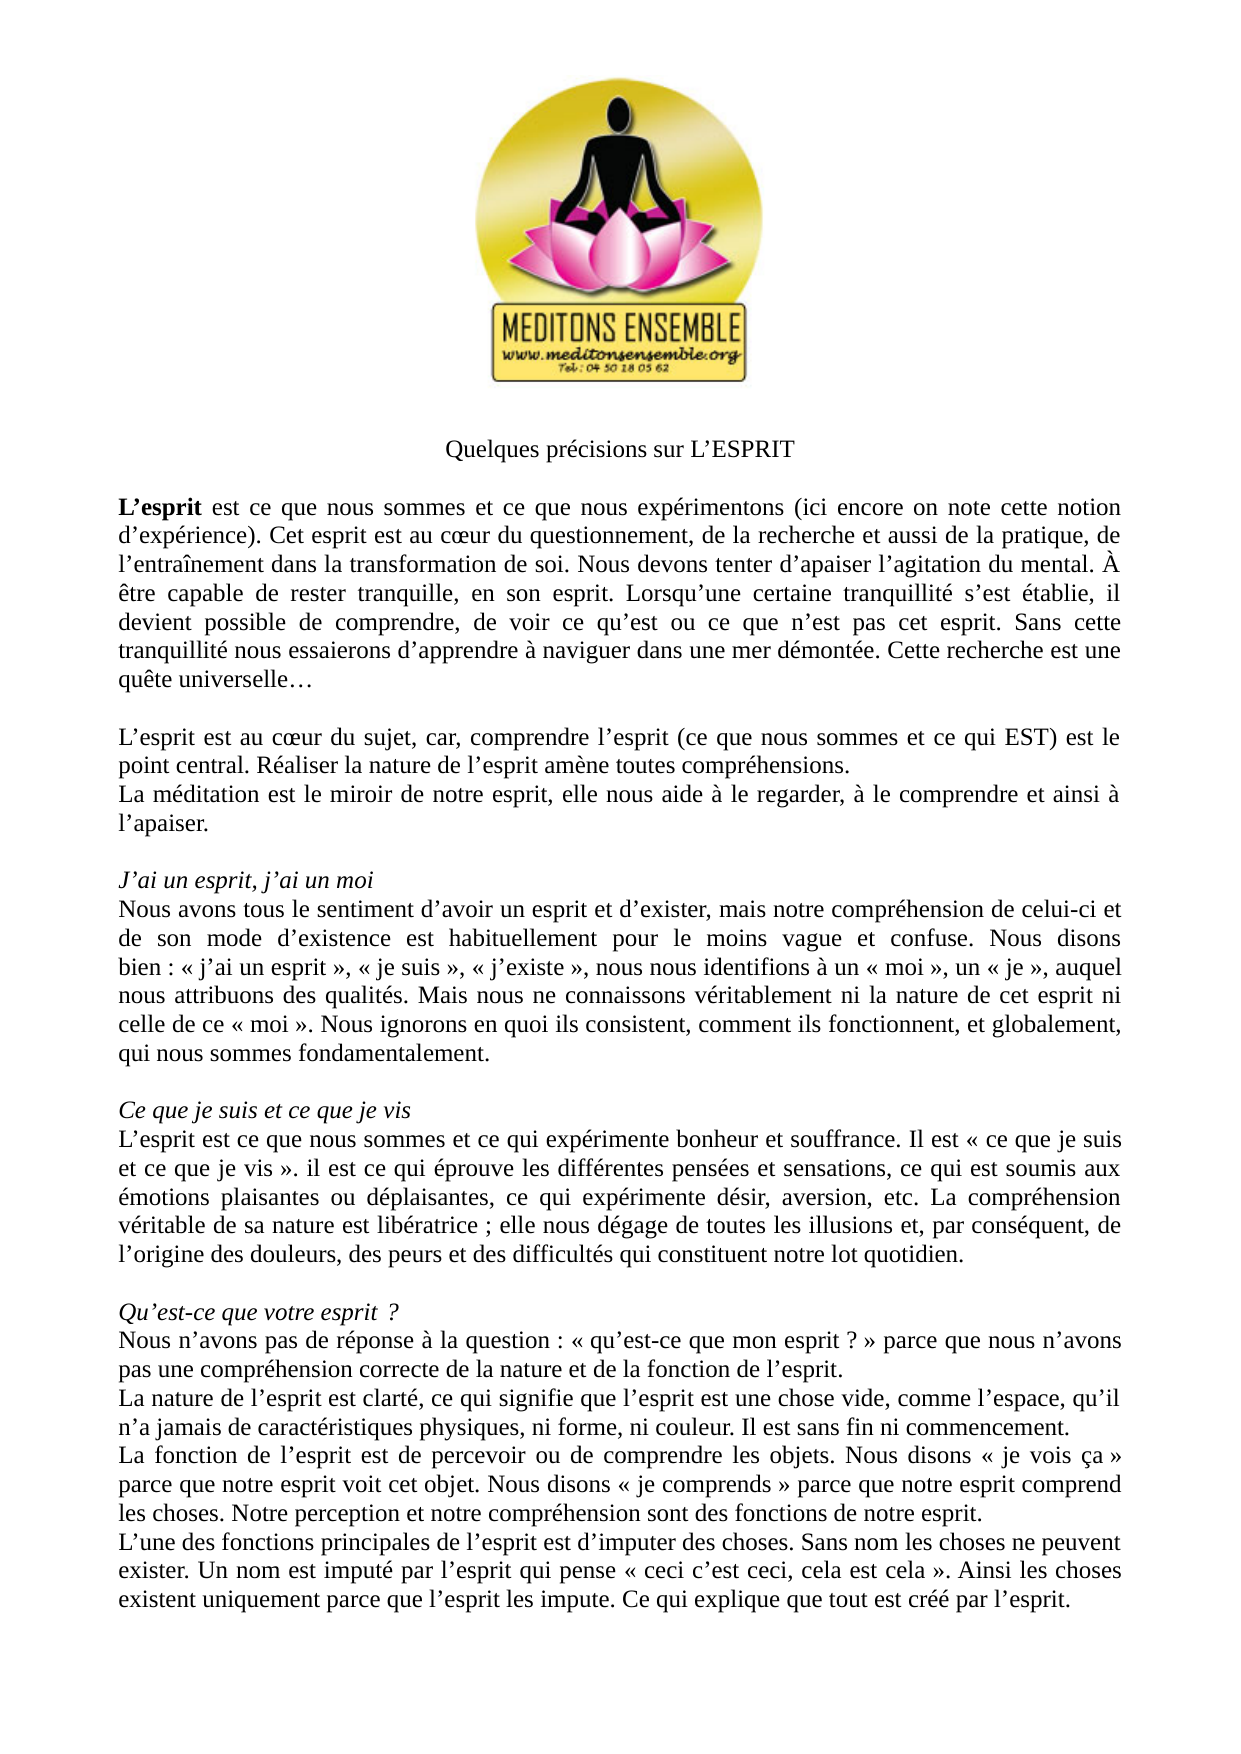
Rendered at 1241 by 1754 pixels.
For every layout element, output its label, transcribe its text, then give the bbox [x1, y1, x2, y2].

text Qu’est-ce que votre esprit ? [118, 1297, 1122, 1326]
text L’esprit est au cœur du sujet, car, comprendre l’esprit (ce que nous sommes et ce qui EST) est le point central. Réaliser la nature de l’esprit amène toutes compréhensions. [118, 722, 1122, 779]
text La méditation est le miroir de notre esprit, elle nous aide à le regarder, à le comprendre et ainsi à l’apaiser. [118, 779, 1122, 837]
text La fonction de l’esprit est de percevoir ou de comprendre les objets. Nous disons « je vois ça » parce que notre esprit voit cet objet. Nous disons « je comprends » parce que notre esprit comprend les choses. Notre perception et notre compréhension sont des fonctions de notre esprit. [118, 1441, 1122, 1527]
picture [463, 75, 777, 393]
text Nous avons tous le sentiment d’avoir un esprit et d’exister, mais notre compréhension de celui-ci et de son mode d’existence est habituellement pour le moins vague et confuse. Nous disons bien : « j’ai un esprit », « je suis », « j’existe », nous nous identifions à un « moi », un « je », auquel nous attribuons des qualités. Mais nous ne connaissons véritablement ni la nature de cet esprit ni celle de ce « moi ». Nous ignorons en quoi ils consistent, comment ils fonctionnent, et globalement, qui nous sommes fondamentalement. [118, 894, 1122, 1067]
text J’ai un esprit, j’ai un moi [118, 866, 1122, 894]
text Quelques précisions sur L’ESPRIT [118, 434, 1122, 463]
text Nous n’avons pas de réponse à la question : « qu’est-ce que mon esprit ? » parce que nous n’avons pas une compréhension correcte de la nature et de la fonction de l’esprit. [118, 1326, 1122, 1383]
text L’une des fonctions principales de l’esprit est d’imputer des choses. Sans nom les choses ne peuvent exister. Un nom est imputé par l’esprit qui pense « ceci c’est ceci, cela est cela ». Ainsi les choses existent uniquement parce que l’esprit les impute. Ce qui explique que tout est créé par l’esprit. [118, 1527, 1122, 1613]
text La nature de l’esprit est clarté, ce qui signifie que l’esprit est une chose vide, comme l’espace, qu’il n’a jamais de caractéristiques physiques, ni forme, ni couleur. Il est sans fin ni commencement. [118, 1383, 1122, 1441]
text L’esprit est ce que nous sommes et ce que nous expérimentons (ici encore on note cette notion d’expérience). Cet esprit est au cœur du questionnement, de la recherche et aussi de la pratique, de l’entraînement dans la transformation de soi. Nous devons tenter d’apaiser l’agitation du mental. À être capable de rester tranquille, en son esprit. Lorsqu’une certaine tranquillité s’est établie, il devient possible de comprendre, de voir ce qu’est ou ce que n’est pas cet esprit. Sans cette tranquillité nous essaierons d’apprendre à naviguer dans une mer démontée. Cette recherche est une quête universelle… [118, 492, 1122, 693]
text Ce que je suis et ce que je vis [118, 1096, 1122, 1124]
text L’esprit est ce que nous sommes et ce qui expérimente bonheur et souffrance. Il est « ce que je suis et ce que je vis ». il est ce qui éprouve les différentes pensées et sensations, ce qui est soumis aux émotions plaisantes ou déplaisantes, ce qui expérimente désir, aversion, etc. La compréhension véritable de sa nature est libératrice ; elle nous dégage de toutes les illusions et, par conséquent, de l’origine des douleurs, des peurs et des difficultés qui constituent notre lot quotidien. [118, 1124, 1122, 1268]
